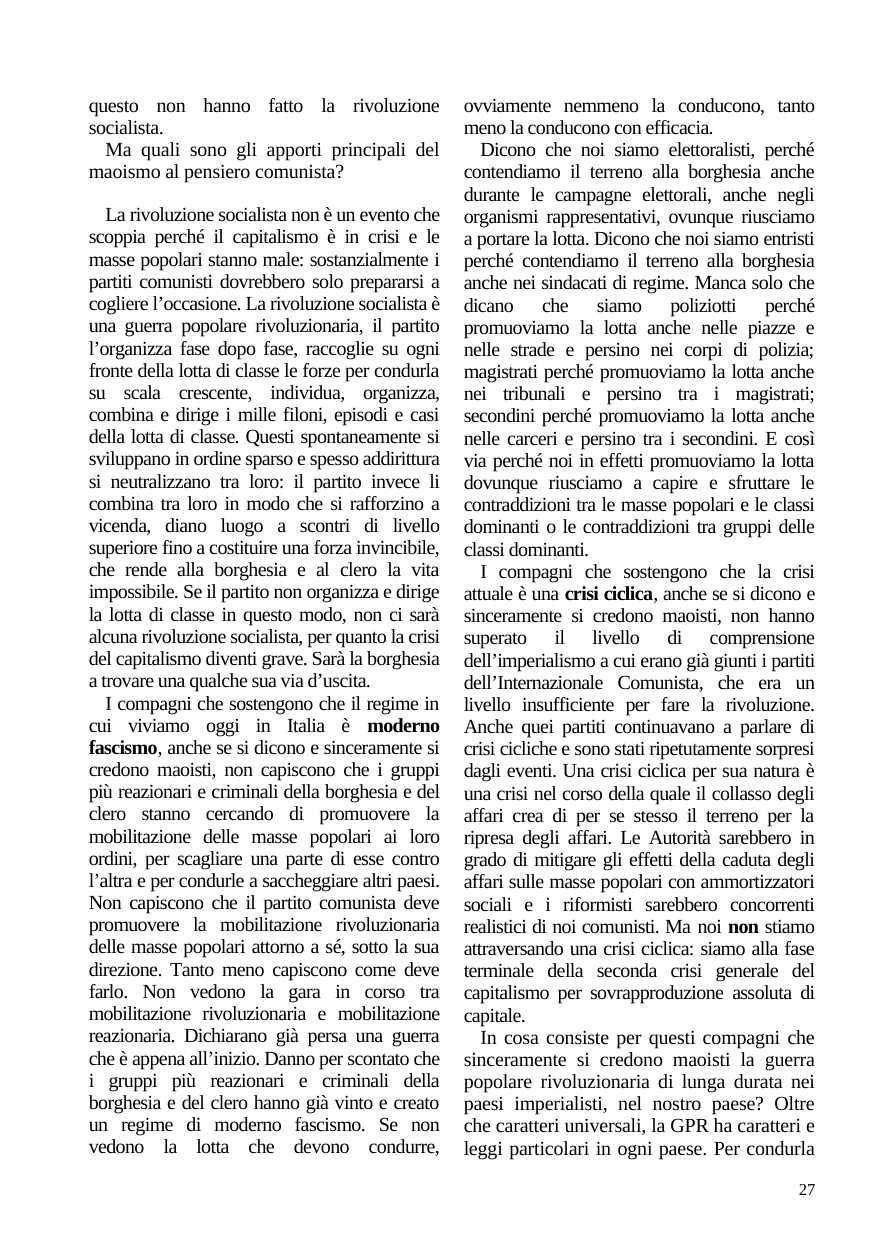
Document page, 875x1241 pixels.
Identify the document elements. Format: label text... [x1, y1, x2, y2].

text questo non hanno fatto la rivoluzione socialista. [88, 94, 440, 139]
text In cosa consiste per questi compagni che sinceramente si credono maoisti la guerra popolare rivoluzionaria di lunga durata nei paesi imperialisti, nel nostro paese? Oltre che caratteri universali, la GPR ha caratteri e leggi particolari in ogni paese. Per condurla [463, 1026, 815, 1159]
text La rivoluzione socialista non è un evento che scoppia perché il capitalismo è in crisi e le masse popolari stanno male: sostanzialmente i partiti comunisti dovrebbero solo prepararsi a cogliere l’occasione. La rivoluzione socialista è una guerra popolare rivoluzionaria, il partito l’organizza fase dopo fase, raccoglie su ogni fronte della lotta di classe le forze per condurla su scala crescente, individua, organizza, combina e dirige i mille filoni, episodi e casi della lotta di classe. Questi spontaneamente si sviluppano in ordine sparso e spesso addirittura si neutralizzano tra loro: il partito invece li combina tra loro in modo che si rafforzino a vicenda, diano luogo a scontri di livello superiore fino a costituire una forza invincibile, che rende alla borghesia e al clero la vita impossibile. Se il partito non organizza e dirige la lotta di classe in questo modo, non ci sarà alcuna rivoluzione socialista, per quanto la crisi del capitalismo diventi grave. Sarà la borghesia a trovare una qualche sua via d’uscita. [88, 204, 440, 692]
text I compagni che sostengono che il regime in cui viviamo oggi in Italia è moderno fascismo, anche se si dicono e sinceramente si credono maoisti, non capiscono che i gruppi più reazionari e criminali della borghesia e del clero stanno cercando di promuovere la mobilitazione delle masse popolari ai loro ordini, per scagliare una parte di esse contro l’altra e per condurle a saccheggiare altri paesi. Non capiscono che il partito comunista deve promuovere la mobilitazione rivoluzionaria delle masse popolari attorno a sé, sotto la sua direzione. Tanto meno capiscono come deve farlo. Non vedono la gara in corso tra mobilitazione rivoluzionaria e mobilitazione reazionaria. Dichiarano già persa una guerra che è appena all’inizio. Danno per scontato che i gruppi più reazionari e criminali della borghesia e del clero hanno già vinto e creato un regime di moderno fascismo. Se non vedono la lotta che devono condurre, [88, 692, 440, 1158]
text Ma quali sono gli apporti principali del maoismo al pensiero comunista? [88, 139, 440, 183]
text I compagni che sostengono che la crisi attuale è una crisi ciclica, anche se si dicono e sinceramente si credono maoisti, non hanno superato il livello di comprensione dell’imperialismo a cui erano già giunti i partiti dell’Internazionale Comunista, che era un livello insufficiente per fare la rivoluzione. Anche quei partiti continuavano a parlare di crisi cicliche e sono stati ripetutamente sorpresi dagli eventi. Una crisi ciclica per sua natura è una crisi nel corso della quale il collasso degli affari crea di per se stesso il terreno per la ripresa degli affari. Le Autorità sarebbero in grado di mitigare gli effetti della caduta degli affari sulle masse popolari con ammortizzatori sociali e i riformisti sarebbero concorrenti realistici di noi comunisti. Ma noi non stiamo attraversando una crisi ciclica: siamo alla fase terminale della seconda crisi generale del capitalismo per sovrapproduzione assoluta di capitale. [463, 560, 815, 1026]
text Dicono che noi siamo elettoralisti, perché contendiamo il terreno alla borghesia anche durante le campagne elettorali, anche negli organismi rappresentativi, ovunque riusciamo a portare la lotta. Dicono che noi siamo entristi perché contendiamo il terreno alla borghesia anche nei sindacati di regime. Manca solo che dicano che siamo poliziotti perché promuoviamo la lotta anche nelle piazze e nelle strade e persino nei corpi di polizia; magistrati perché promuoviamo la lotta anche nei tribunali e persino tra i magistrati; secondini perché promuoviamo la lotta anche nelle carceri e persino tra i secondini. E così via perché noi in effetti promuoviamo la lotta dovunque riusciamo a capire e sfruttare le contraddizioni tra le masse popolari e le classi dominanti o le contraddizioni tra gruppi delle classi dominanti. [463, 139, 815, 560]
text ovviamente nemmeno la conducono, tanto meno la conducono con efficacia. [463, 94, 815, 139]
